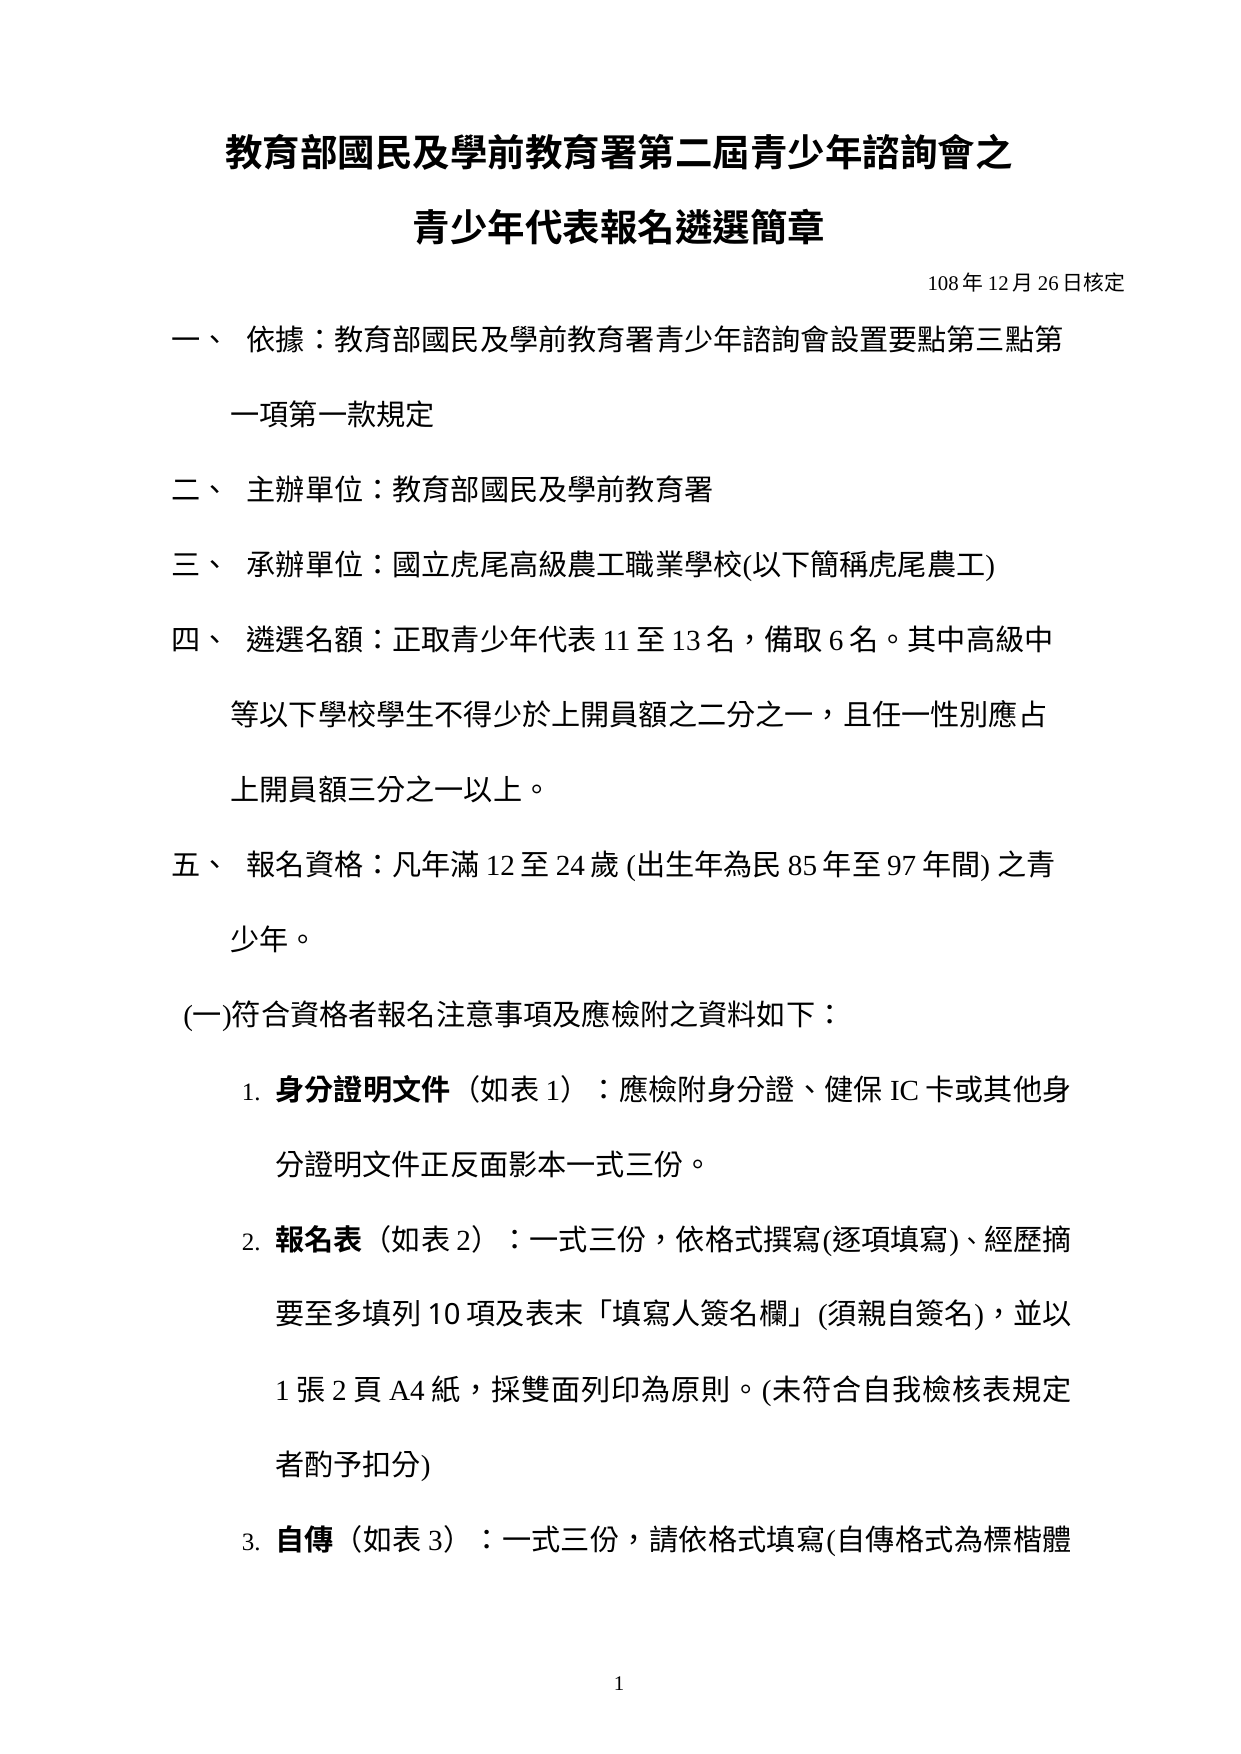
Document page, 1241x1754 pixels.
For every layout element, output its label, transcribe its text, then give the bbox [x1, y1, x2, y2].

list 依據：教育部國民及學前教育署青少年諮詢會設置要點第三點第一項第一款規定 [171, 300, 1069, 450]
text 108年12月26日核定 [112, 262, 1125, 300]
text 青少年代表報名遴選簡章 [112, 187, 1125, 262]
list 承辦單位：國立虎尾高級農工職業學校(以下簡稱虎尾農工) [171, 525, 1069, 600]
list 報名表（如表2）：一式三份，依格式撰寫(逐項填寫)、經歷摘要至多填列10項及表末「填寫人簽名欄」(須親自簽名)，並以1張2頁A4紙，採雙面列印為原則。(未符合自我檢核表規定者酌予扣分) [242, 1200, 1072, 1500]
list 遴選名額：正取青少年代表11至13名，備取6名。其中高級中等以下學校學生不得少於上開員額之二分之一，且任一性別應占上開員額三分之一以上。 [171, 600, 1069, 825]
text 教育部國民及學前教育署第二屆青少年諮詢會之 [112, 112, 1125, 187]
text (一)符合資格者報名注意事項及應檢附之資料如下： [168, 975, 1069, 1050]
list 主辦單位：教育部國民及學前教育署 [171, 450, 1069, 525]
list 報名資格：凡年滿12至24歲 (出生年為民85年至97年間) 之青少年。 [171, 825, 1069, 975]
list 身分證明文件（如表1）：應檢附身分證、健保IC卡或其他身分證明文件正反面影本一式三份。 [242, 1050, 1072, 1200]
list 自傳（如表3）：一式三份，請依格式填寫(自傳格式為標楷體 [242, 1500, 1072, 1575]
